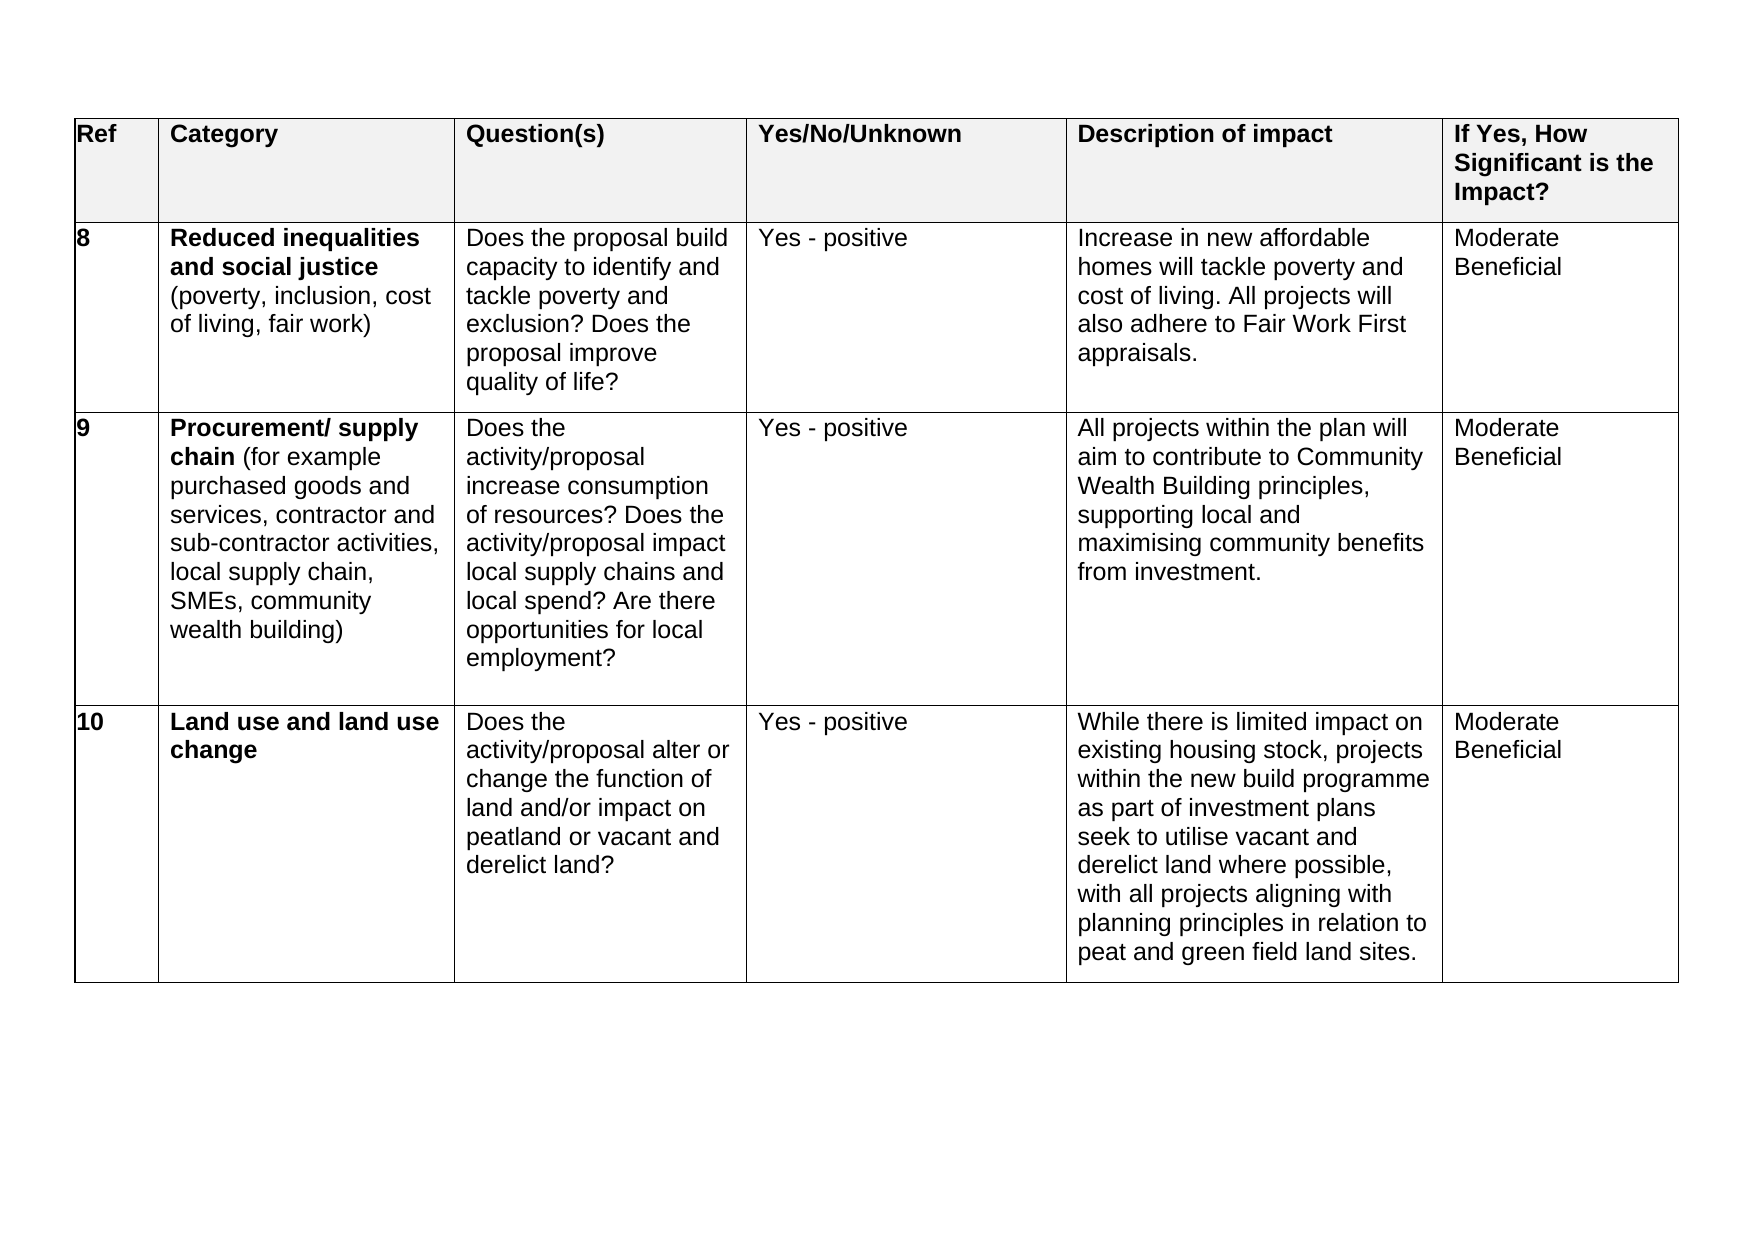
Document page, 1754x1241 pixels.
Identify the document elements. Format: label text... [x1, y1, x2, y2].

table_cell Increase in new affordable homes will tackle poverty and cost of living. All projects will also adhere to Fair Work First appraisals. [1067, 223, 1442, 412]
table_header If Yes, How Significant is the Impact? [1443, 119, 1678, 222]
table_cell Reduced inequalities and social justice (poverty, inclusion, cost of living, fair work) [159, 223, 454, 412]
table_cell Yes - positive [747, 706, 1066, 982]
table_cell 10 [76, 706, 158, 982]
table_header Ref [76, 119, 158, 222]
table_cell While there is limited impact on existing housing stock, projects within the new build programme as part of investment plans seek to utilise vacant and derelict land where possible, with all projects aligning with planning principles in relation to peat and green field land sites. [1067, 706, 1442, 982]
table_header Description of impact [1067, 119, 1442, 222]
table_cell Does the proposal build capacity to identify and tackle poverty and exclusion? Does the proposal improve quality of life? [455, 223, 746, 412]
table_cell Moderate Beneficial [1443, 706, 1678, 982]
table_cell Yes - positive [747, 223, 1066, 412]
table_cell 9 [76, 413, 158, 705]
table_cell All projects within the plan will aim to contribute to Community Wealth Building principles, supporting local and maximising community benefits from investment. [1067, 413, 1442, 705]
table_cell Moderate Beneficial [1443, 223, 1678, 412]
table_cell Does the activity/proposal alter or change the function of land and/or impact on peatland or vacant and derelict land? [455, 706, 746, 982]
table_header Yes/No/Unknown [747, 119, 1066, 222]
table_cell Does the activity/proposal increase consumption of resources? Does the activity/proposal impact local supply chains and local spend? Are there opportunities for local employment? [455, 413, 746, 705]
table_cell 8 [76, 223, 158, 412]
table_cell Procurement/ supply chain (for example purchased goods and services, contractor and sub-contractor activities, local supply chain, SMEs, community wealth building) [159, 413, 454, 705]
table_cell Yes - positive [747, 413, 1066, 705]
table_cell Moderate Beneficial [1443, 413, 1678, 705]
table_header Category [159, 119, 454, 222]
table_header Question(s) [455, 119, 746, 222]
table_cell Land use and land use change [159, 706, 454, 982]
